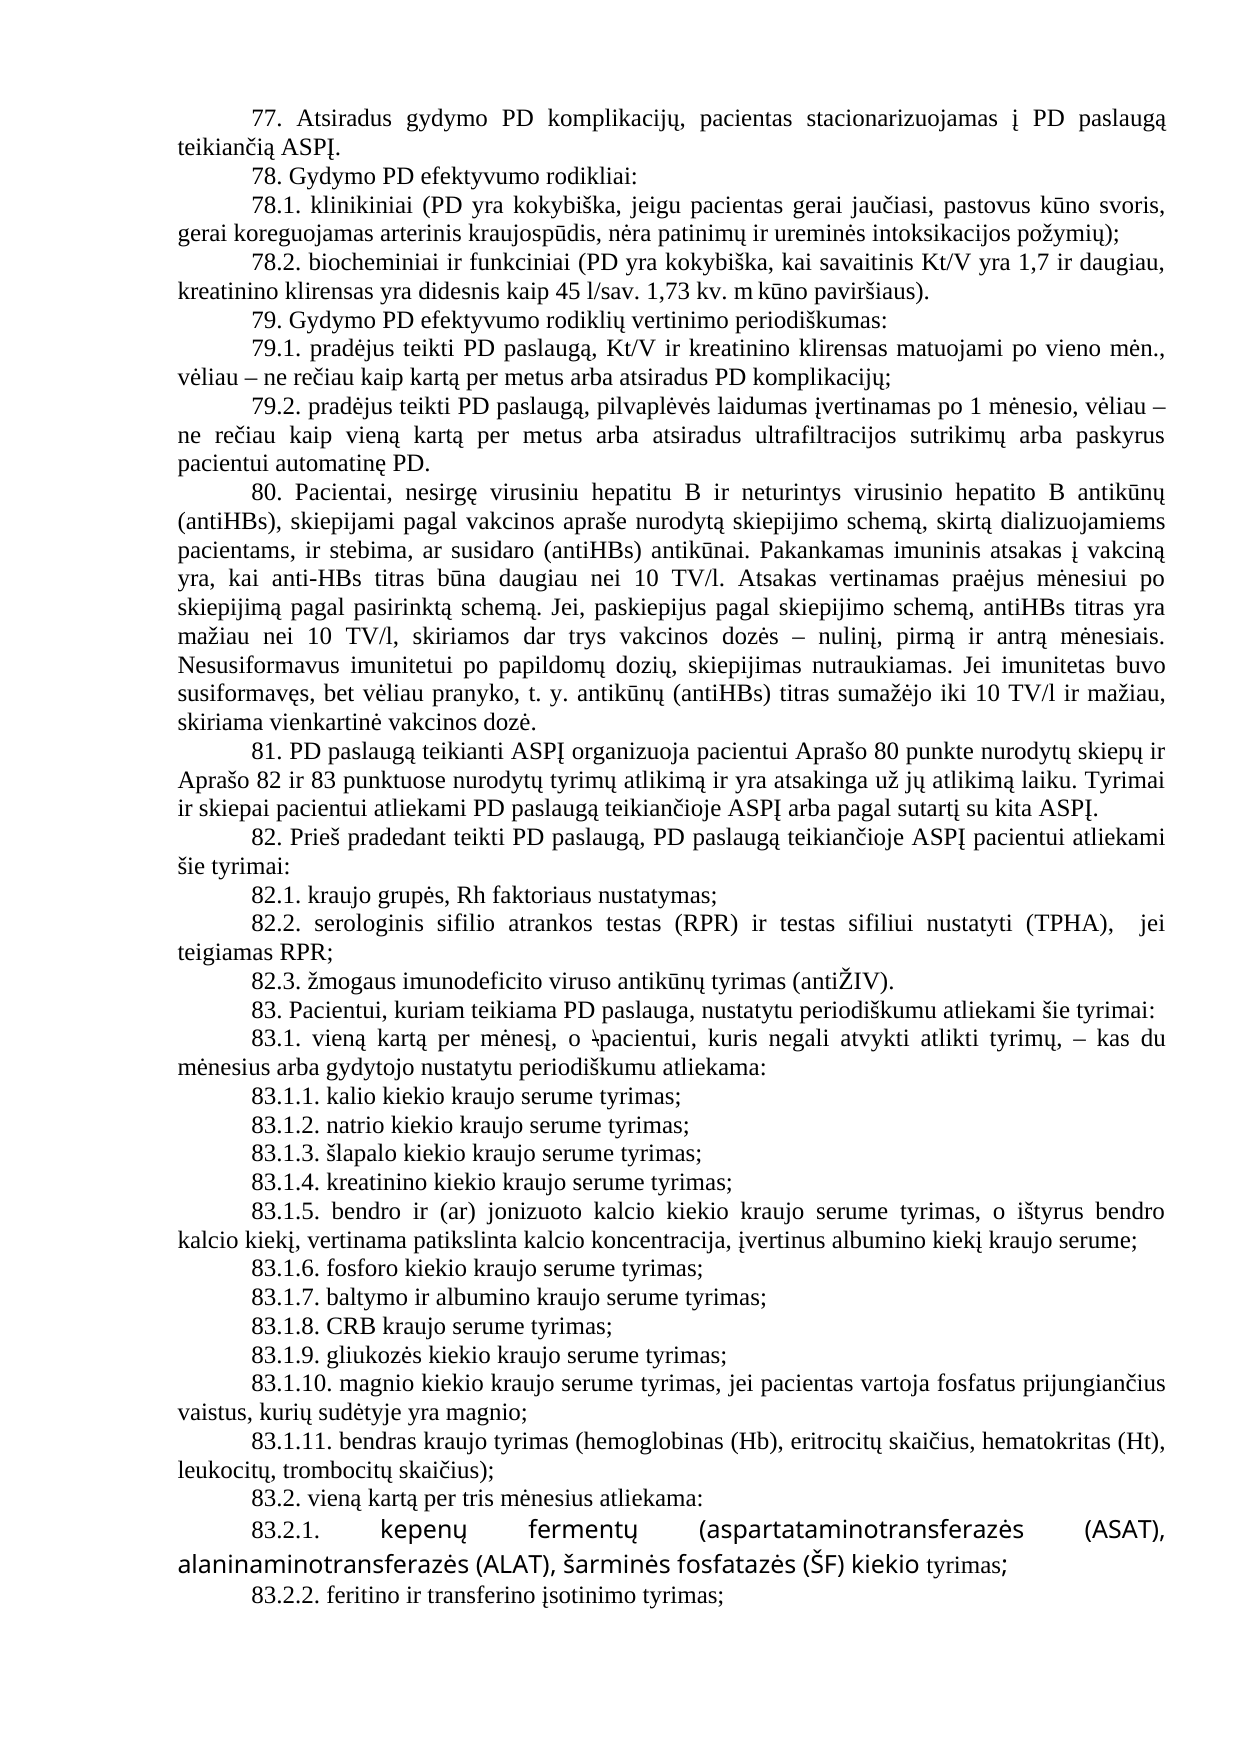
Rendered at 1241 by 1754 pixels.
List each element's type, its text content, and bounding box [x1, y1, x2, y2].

text 79.2. pradėjus teikti PD paslaugą, pilvaplėvės laidumas įvertinamas po 1 mėnesio, vėliau – ne rečiau kaip vieną kartą per metus arba atsiradus ultrafiltracijos sutrikimų arba paskyrus pacientui automatinę PD. [177, 391, 1167, 477]
text 83.1.6. fosforo kiekio kraujo serume tyrimas; [177, 1253, 1167, 1282]
text 83. Pacientui, kuriam teikiama PD paslauga, nustatytu periodiškumu atliekami šie tyrimai: [177, 995, 1167, 1023]
text 83.2.1. kepenų fermentų (aspartataminotransferazės (ASAT), alaninaminotransferazės (ALAT), šarminės fosfatazės (ŠF) kiekio tyrimas; [177, 1512, 1167, 1580]
text 83.1.1. kalio kiekio kraujo serume tyrimas; [177, 1081, 1167, 1110]
text 82. Prieš pradedant teikti PD paslaugą, PD paslaugą teikiančioje ASPĮ pacientui atliekami šie tyrimai: [177, 822, 1167, 880]
text 83.1.7. baltymo ir albumino kraujo serume tyrimas; [177, 1282, 1167, 1311]
text 82.2. serologinis sifilio atrankos testas (RPR) ir testas sifiliui nustatyti (TPHA), jei teigiamas RPR; [177, 908, 1167, 966]
text 78.1. klinikiniai (PD yra kokybiška, jeigu pacientas gerai jaučiasi, pastovus kūno svoris, gerai koreguojamas arterinis kraujospūdis, nėra patinimų ir ureminės intoksikacijos požymių); [177, 190, 1167, 247]
text 83.1.10. magnio kiekio kraujo serume tyrimas, jei pacientas vartoja fosfatus prijungiančius vaistus, kurių sudėtyje yra magnio; [177, 1368, 1167, 1426]
text 83.1.8. CRB kraujo serume tyrimas; [177, 1311, 1167, 1340]
text 83.1.5. bendro ir (ar) jonizuoto kalcio kiekio kraujo serume tyrimas, o ištyrus bendro kalcio kiekį, vertinama patikslinta kalcio koncentracija, įvertinus albumino kiekį kraujo serume; [177, 1196, 1167, 1253]
text 78.2. biocheminiai ir funkciniai (PD yra kokybiška, kai savaitinis Kt/V yra 1,7 ir daugiau, kreatinino klirensas yra didesnis kaip 45 l/sav. 1,73 kv. m kūno paviršiaus). [177, 247, 1167, 305]
text 82.1. kraujo grupės, Rh faktoriaus nustatymas; [177, 880, 1167, 908]
text 83.1.3. šlapalo kiekio kraujo serume tyrimas; [177, 1138, 1167, 1167]
text 83.2. vieną kartą per tris mėnesius atliekama: [177, 1483, 1167, 1512]
text 81. PD paslaugą teikianti ASPĮ organizuoja pacientui Aprašo 80 punkte nurodytų skiepų ir Aprašo 82 ir 83 punktuose nurodytų tyrimų atlikimą ir yra atsakinga už jų atlikimą laiku. Tyrimai ir skiepai pacientui atliekami PD paslaugą teikiančioje ASPĮ arba pagal sutartį su kita ASPĮ. [177, 736, 1167, 822]
text 83.1.11. bendras kraujo tyrimas (hemoglobinas (Hb), eritrocitų skaičius, hematokritas (Ht), leukocitų, trombocitų skaičius); [177, 1426, 1167, 1483]
text 78. Gydymo PD efektyvumo rodikliai: [177, 161, 1167, 190]
text 79.1. pradėjus teikti PD paslaugą, Kt/V ir kreatinino klirensas matuojami po vieno mėn., vėliau – ne rečiau kaip kartą per metus arba atsiradus PD komplikacijų; [177, 333, 1167, 391]
text 83.1. vieną kartą per mėnesį, o \pacientui, kuris negali atvykti atlikti tyrimų, – kas du mėnesius arba gydytojo nustatytu periodiškumu atliekama: [177, 1023, 1167, 1081]
text 80. Pacientai, nesirgę virusiniu hepatitu B ir neturintys virusinio hepatito B antikūnų (antiHBs), skiepijami pagal vakcinos apraše nurodytą skiepijimo schemą, skirtą dializuojamiems pacientams, ir stebima, ar susidaro (antiHBs) antikūnai. Pakankamas imuninis atsakas į vakciną yra, kai anti-HBs titras būna daugiau nei 10 TV/l. Atsakas vertinamas praėjus mėnesiui po skiepijimą pagal pasirinktą schemą. Jei, paskiepijus pagal skiepijimo schemą, antiHBs titras yra mažiau nei 10 TV/l, skiriamos dar trys vakcinos dozės – nulinį, pirmą ir antrą mėnesiais. Nesusiformavus imunitetui po papildomų dozių, skiepijimas nutraukiamas. Jei imunitetas buvo susiformavęs, bet vėliau pranyko, t. y. antikūnų (antiHBs) titras sumažėjo iki 10 TV/l ir mažiau, skiriama vienkartinė vakcinos dozė. [177, 477, 1167, 736]
text 83.2.2. feritino ir transferino įsotinimo tyrimas; [177, 1580, 1167, 1609]
text 82.3. žmogaus imunodeficito viruso antikūnų tyrimas (antiŽIV). [177, 966, 1167, 995]
text 83.1.2. natrio kiekio kraujo serume tyrimas; [177, 1110, 1167, 1138]
text 83.1.4. kreatinino kiekio kraujo serume tyrimas; [177, 1167, 1167, 1196]
text 83.1.9. gliukozės kiekio kraujo serume tyrimas; [177, 1340, 1167, 1368]
text 77. Atsiradus gydymo PD komplikacijų, pacientas stacionarizuojamas į PD paslaugą teikiančią ASPĮ. [177, 103, 1167, 161]
text 79. Gydymo PD efektyvumo rodiklių vertinimo periodiškumas: [177, 305, 1167, 333]
